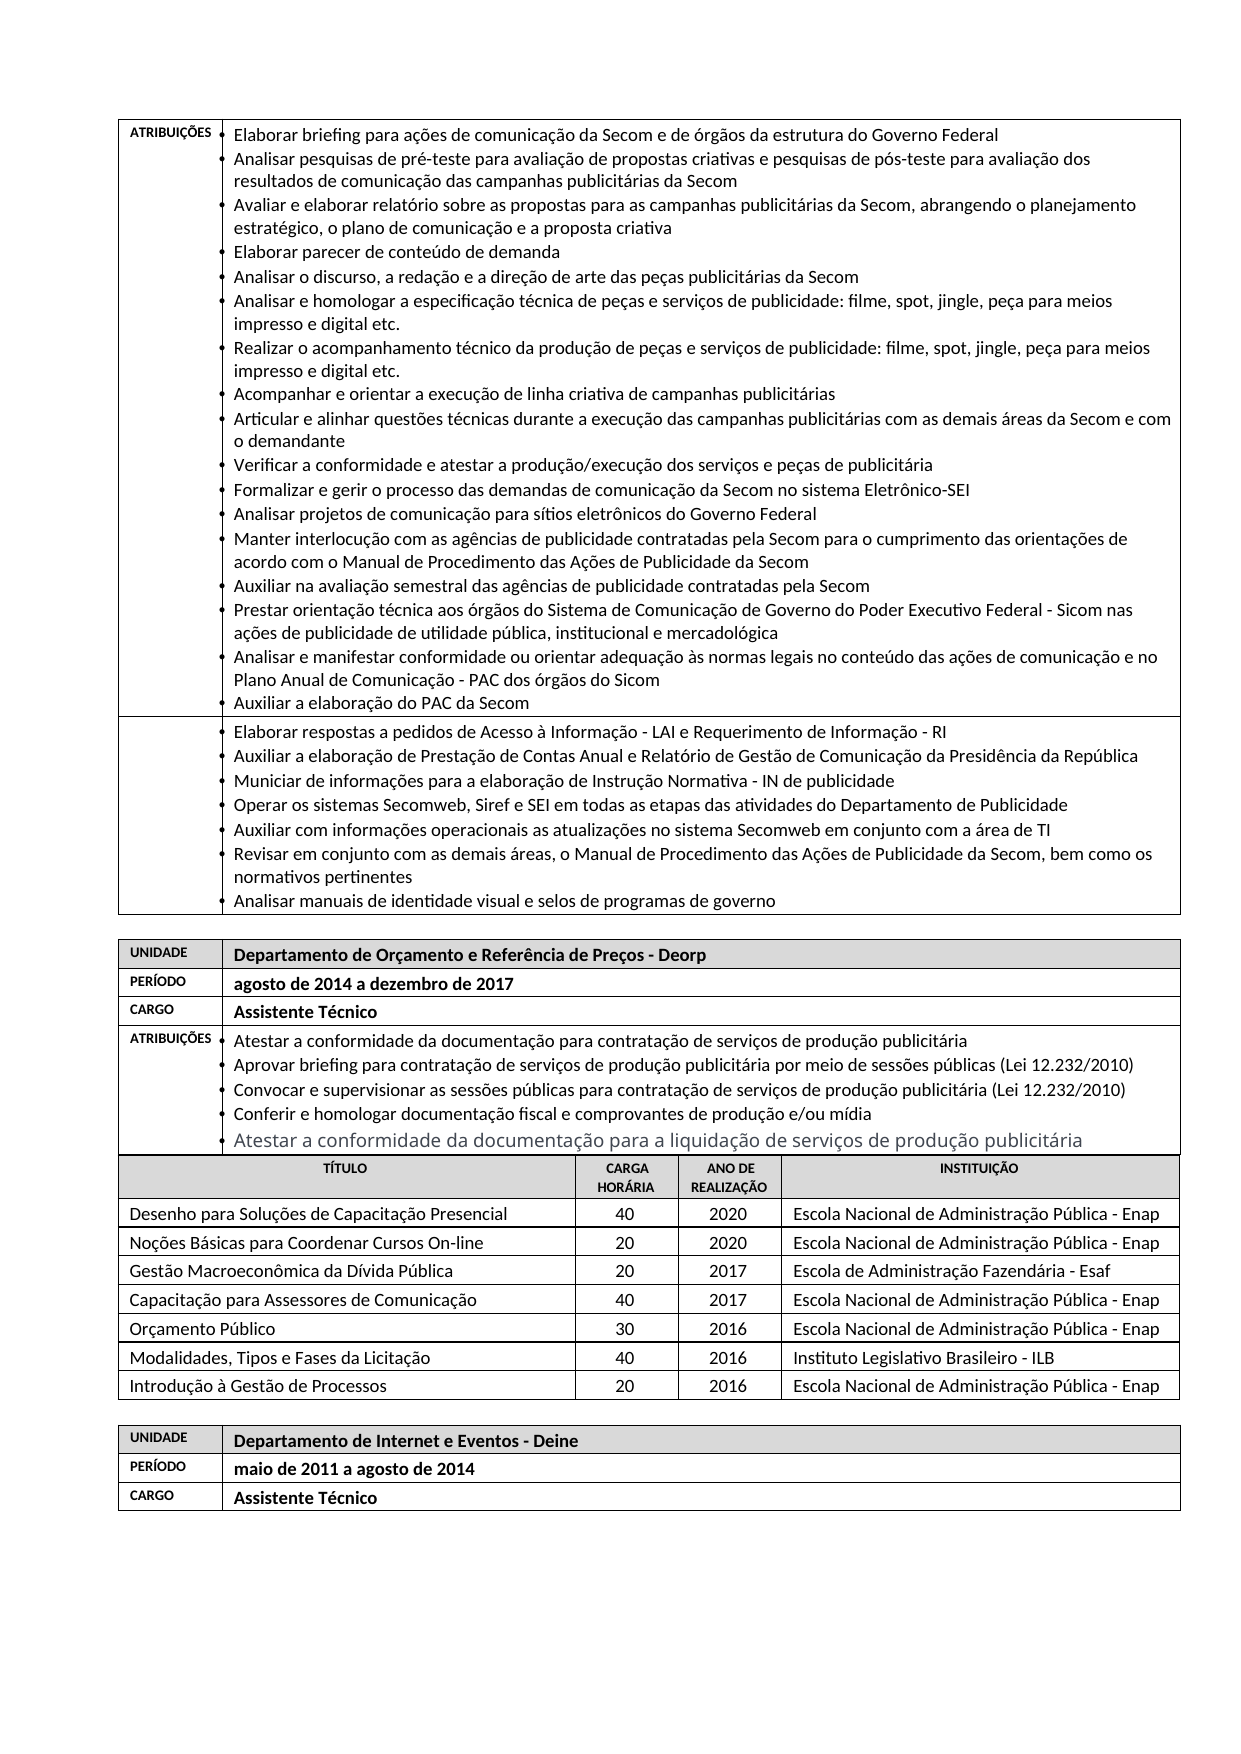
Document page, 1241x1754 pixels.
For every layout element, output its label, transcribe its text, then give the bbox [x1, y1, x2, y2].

table_cell Escola Nacional de Administração Pública - Enap [782, 1228, 1179, 1255]
table_cell Assistente Técnico [223, 1483, 1180, 1510]
table_header ANO DE REALIZAÇÃO [679, 1156, 781, 1198]
table_cell Escola de Administração Fazendária - Esaf [782, 1256, 1179, 1284]
table_cell 20 [576, 1256, 678, 1284]
table_cell CARGO [119, 1483, 222, 1510]
table_cell 40 [576, 1199, 678, 1226]
table_cell 20 [576, 1228, 678, 1255]
table_cell Gestão Macroeconômica da Dívida Pública [119, 1256, 575, 1284]
table_cell 2020 [679, 1228, 781, 1255]
table_cell 30 [576, 1314, 678, 1341]
table_header UNIDADE [119, 940, 222, 968]
table_cell 2017 [679, 1256, 781, 1284]
table_cell maio de 2011 a agosto de 2014 [223, 1454, 1180, 1482]
table_header INSTITUIÇÃO [782, 1156, 1179, 1198]
table_cell [119, 717, 222, 913]
table_header Departamento de Orçamento e Referência de Preços - Deorp [223, 940, 1180, 968]
table_cell Escola Nacional de Administração Pública - Enap [782, 1371, 1179, 1399]
table_cell 2016 [679, 1371, 781, 1399]
table_cell Elaborar respostas a pedidos de Acesso à Informação - LAI e Requerimento de Informação - RI Auxiliar a elaboração de Prestação de Contas Anual e Relatório de Gestão de Comunicação da Presidência da República Municiar de informações para a elaboração de Instrução Normativa - IN de publicidade Operar os sistemas Secomweb, Siref e SEI em todas as etapas das atividades do Departamento de Publicidade Auxiliar com informações operacionais as atualizações no sistema Secomweb em conjunto com a área de TI Revisar em conjunto com as demais áreas, o Manual de Procedimento das Ações de Publicidade da Secom, bem como os normativos pertinentes Analisar manuais de identidade visual e selos de programas de governo [223, 717, 1180, 913]
table_cell 2020 [679, 1199, 781, 1226]
table_cell Escola Nacional de Administração Pública - Enap [782, 1199, 1179, 1226]
table_header Departamento de Internet e Eventos - Deine [223, 1426, 1180, 1453]
table_cell 20 [576, 1371, 678, 1399]
table_header CARGA HORÁRIA [576, 1156, 678, 1198]
table_cell Capacitação para Assessores de Comunicação [119, 1285, 575, 1313]
table_cell Atestar a conformidade da documentação para contratação de serviços de produção publicitária Aprovar briefing para contratação de serviços de produção publicitária por meio de sessões públicas (Lei 12.232/2010) Convocar e supervisionar as sessões públicas para contratação de serviços de produção publicitária (Lei 12.232/2010) Conferir e homologar documentação fiscal e comprovantes de produção e/ou mídia Atestar a conformidade da documentação para a liquidação de serviços de produção publicitária [223, 1026, 1180, 1154]
table_cell PERÍODO [119, 1454, 222, 1482]
table_cell 2016 [679, 1343, 781, 1370]
table_cell 40 [576, 1285, 678, 1313]
table_cell Escola Nacional de Administração Pública - Enap [782, 1285, 1179, 1313]
table_cell ATRIBUIÇÕES [119, 120, 222, 716]
table_cell Escola Nacional de Administração Pública - Enap [782, 1314, 1179, 1341]
table_cell Desenho para Soluções de Capacitação Presencial [119, 1199, 575, 1226]
table_cell PERÍODO [119, 969, 222, 996]
table_cell agosto de 2014 a dezembro de 2017 [223, 969, 1180, 996]
table_cell 2017 [679, 1285, 781, 1313]
table_cell Introdução à Gestão de Processos [119, 1371, 575, 1399]
table_cell Noções Básicas para Coordenar Cursos On-line [119, 1228, 575, 1255]
table_cell CARGO [119, 997, 222, 1025]
table_cell Elaborar briefing para ações de comunicação da Secom e de órgãos da estrutura do Governo Federal Analisar pesquisas de pré-teste para avaliação de propostas criativas e pesquisas de pós-teste para avaliação dos resultados de comunicação das campanhas publicitárias da Secom Avaliar e elaborar relatório sobre as propostas para as campanhas publicitárias da Secom, abrangendo o planejamento estratégico, o plano de comunicação e a proposta criativa Elaborar parecer de conteúdo de demanda Analisar o discurso, a redação e a direção de arte das peças publicitárias da Secom Analisar e homologar a especificação técnica de peças e serviços de publicidade: filme, spot, jingle, peça para meios impresso e digital etc. Realizar o acompanhamento técnico da produção de peças e serviços de publicidade: filme, spot, jingle, peça para meios impresso e digital etc. Acompanhar e orientar a execução de linha criativa de campanhas publicitárias Articular e alinhar questões técnicas durante a execução das campanhas publicitárias com as demais áreas da Secom e com o demandante Verificar a conformidade e atestar a produção/execução dos serviços e peças de publicitária Formalizar e gerir o processo das demandas de comunicação da Secom no sistema Eletrônico-SEI Analisar projetos de comunicação para sítios eletrônicos do Governo Federal Manter interlocução com as agências de publicidade contratadas pela Secom para o cumprimento das orientações de acordo com o Manual de Procedimento das Ações de Publicidade da Secom Auxiliar na avaliação semestral das agências de publicidade contratadas pela Secom Prestar orientação técnica aos órgãos do Sistema de Comunicação de Governo do Poder Executivo Federal - Sicom nas ações de publicidade de utilidade pública, institucional e mercadológica Analisar e manifestar conformidade ou orientar adequação às normas legais no conteúdo das ações de comunicação e no Plano Anual de Comunicação - PAC dos órgãos do Sicom Auxiliar a elaboração do PAC da Secom [223, 120, 1180, 716]
table_cell Orçamento Público [119, 1314, 575, 1341]
table_cell Assistente Técnico [223, 997, 1180, 1025]
table_header UNIDADE [119, 1426, 222, 1453]
table_cell 2016 [679, 1314, 781, 1341]
table_cell ATRIBUIÇÕES [119, 1026, 222, 1154]
table_cell 40 [576, 1343, 678, 1370]
table_cell Instituto Legislativo Brasileiro - ILB [782, 1343, 1179, 1370]
table_cell Modalidades, Tipos e Fases da Licitação [119, 1343, 575, 1370]
table_header TÍTULO [119, 1156, 575, 1198]
